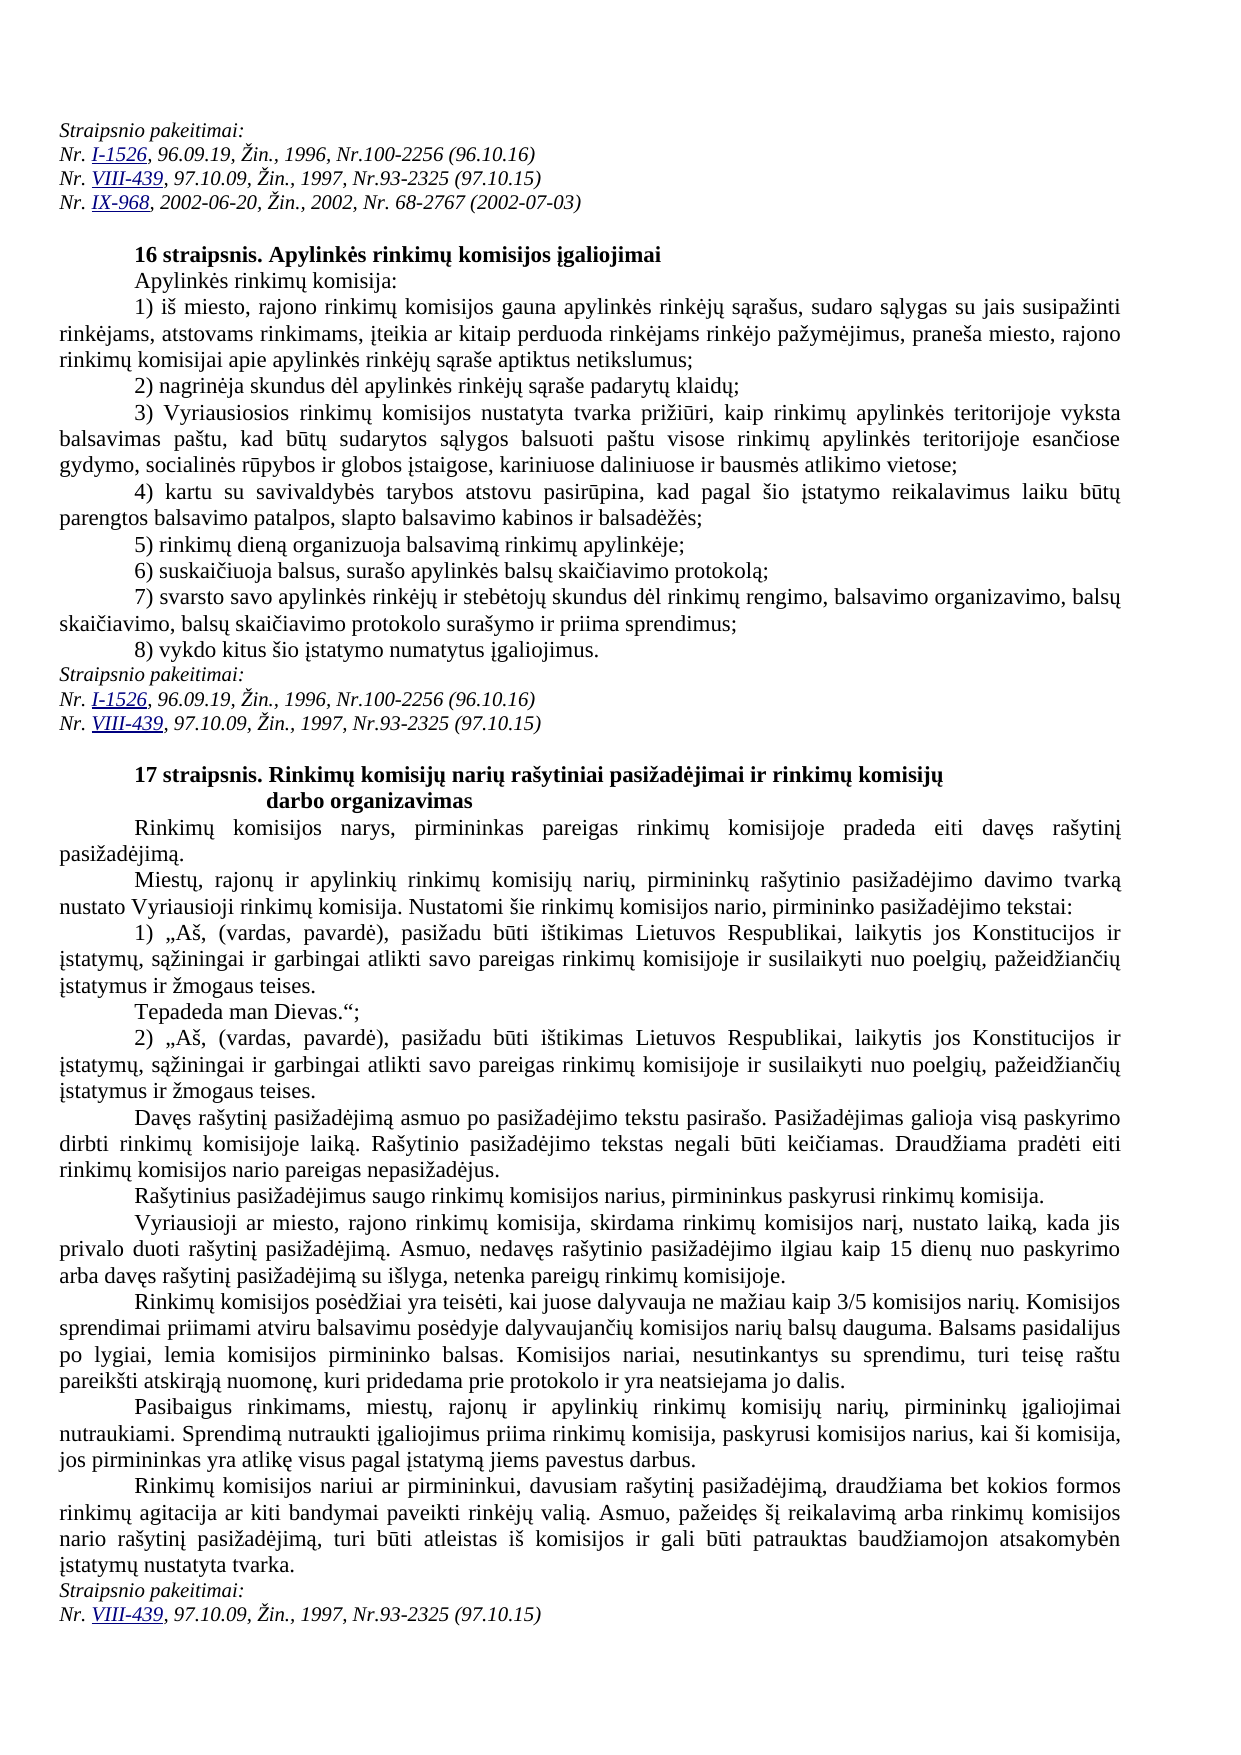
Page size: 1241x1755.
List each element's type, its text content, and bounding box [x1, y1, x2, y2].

text 6) suskaičiuoja balsus, surašo apylinkės balsų skaičiavimo protokolą; [59, 557, 1122, 583]
text 17 straipsnis. Rinkimų komisijų narių rašytiniai pasižadėjimai ir rinkimų komisijų [134, 761, 1122, 787]
text Nr. VIII-439, 97.10.09, Žin., 1997, Nr.93-2325 (97.10.15) [59, 166, 1122, 190]
text Rinkimų komisijos nariui ar pirmininkui, davusiam rašytinį pasižadėjimą, draudžiama bet kokios formos rinkimų agitacija ar kiti bandymai paveikti rinkėjų valią. Asmuo, pažeidęs šį reikalavimą arba rinkimų komisijos nario rašytinį pasižadėjimą, turi būti atleistas iš komisijos ir gali būti patrauktas baudžiamojon atsakomybėn įstatymų nustatyta tvarka. [59, 1472, 1122, 1578]
text Tepadeda man Dievas.“; [59, 998, 1122, 1024]
text 16 straipsnis. Apylinkės rinkimų komisijos įgaliojimai [59, 241, 1122, 267]
text Pasibaigus rinkimams, miestų, rajonų ir apylinkių rinkimų komisijų narių, pirmininkų įgaliojimai nutraukiami. Sprendimą nutraukti įgaliojimus priima rinkimų komisija, paskyrusi komisijos narius, kai ši komisija, jos pirmininkas yra atlikę visus pagal įstatymą jiems pavestus darbus. [59, 1393, 1122, 1472]
text Straipsnio pakeitimai: [59, 118, 1122, 142]
text Rinkimų komisijos posėdžiai yra teisėti, kai juose dalyvauja ne mažiau kaip 3/5 komisijos narių. Komisijos sprendimai priimami atviru balsavimu posėdyje dalyvaujančių komisijos narių balsų dauguma. Balsams pasidalijus po lygiai, lemia komisijos pirmininko balsas. Komisijos nariai, nesutinkantys su sprendimu, turi teisę raštu pareikšti atskirąją nuomonę, kuri pridedama prie protokolo ir yra neatsiejama jo dalis. [59, 1288, 1122, 1393]
text 2) nagrinėja skundus dėl apylinkės rinkėjų sąraše padarytų klaidų; [59, 372, 1122, 399]
text darbo organizavimas [266, 787, 1122, 814]
text 3) Vyriausiosios rinkimų komisijos nustatyta tvarka prižiūri, kaip rinkimų apylinkės teritorijoje vyksta balsavimas paštu, kad būtų sudarytos sąlygos balsuoti paštu visose rinkimų apylinkės teritorijoje esančiose gydymo, socialinės rūpybos ir globos įstaigose, kariniuose daliniuose ir bausmės atlikimo vietose; [59, 399, 1122, 478]
text Apylinkės rinkimų komisija: [59, 267, 1122, 293]
text Straipsnio pakeitimai: [59, 662, 1122, 686]
text Nr. VIII-439, 97.10.09, Žin., 1997, Nr.93-2325 (97.10.15) [59, 1602, 1122, 1626]
text 4) kartu su savivaldybės tarybos atstovu pasirūpina, kad pagal šio įstatymo reikalavimus laiku būtų parengtos balsavimo patalpos, slapto balsavimo kabinos ir balsadėžės; [59, 478, 1122, 531]
text Miestų, rajonų ir apylinkių rinkimų komisijų narių, pirmininkų rašytinio pasižadėjimo davimo tvarką nustato Vyriausioji rinkimų komisija. Nustatomi šie rinkimų komisijos nario, pirmininko pasižadėjimo tekstai: [59, 866, 1122, 919]
text 1) iš miesto, rajono rinkimų komisijos gauna apylinkės rinkėjų sąrašus, sudaro sąlygas su jais susipažinti rinkėjams, atstovams rinkimams, įteikia ar kitaip perduoda rinkėjams rinkėjo pažymėjimus, praneša miesto, rajono rinkimų komisijai apie apylinkės rinkėjų sąraše aptiktus netikslumus; [59, 293, 1122, 372]
text 1) „Aš, (vardas, pavardė), pasižadu būti ištikimas Lietuvos Respublikai, laikytis jos Konstitucijos ir įstatymų, sąžiningai ir garbingai atlikti savo pareigas rinkimų komisijoje ir susilaikyti nuo poelgių, pažeidžiančių įstatymus ir žmogaus teises. [59, 919, 1122, 998]
text Rašytinius pasižadėjimus saugo rinkimų komisijos narius, pirmininkus paskyrusi rinkimų komisija. [59, 1183, 1122, 1209]
text 5) rinkimų dieną organizuoja balsavimą rinkimų apylinkėje; [59, 531, 1122, 557]
text Davęs rašytinį pasižadėjimą asmuo po pasižadėjimo tekstu pasirašo. Pasižadėjimas galioja visą paskyrimo dirbti rinkimų komisijoje laiką. Rašytinio pasižadėjimo tekstas negali būti keičiamas. Draudžiama pradėti eiti rinkimų komisijos nario pareigas nepasižadėjus. [59, 1103, 1122, 1183]
text 2) „Aš, (vardas, pavardė), pasižadu būti ištikimas Lietuvos Respublikai, laikytis jos Konstitucijos ir įstatymų, sąžiningai ir garbingai atlikti savo pareigas rinkimų komisijoje ir susilaikyti nuo poelgių, pažeidžiančių įstatymus ir žmogaus teises. [59, 1024, 1122, 1103]
text Rinkimų komisijos narys, pirmininkas pareigas rinkimų komisijoje pradeda eiti davęs rašytinį pasižadėjimą. [59, 814, 1122, 866]
text Straipsnio pakeitimai: [59, 1578, 1122, 1602]
text 7) svarsto savo apylinkės rinkėjų ir stebėtojų skundus dėl rinkimų rengimo, balsavimo organizavimo, balsų skaičiavimo, balsų skaičiavimo protokolo surašymo ir priima sprendimus; [59, 583, 1122, 636]
text Nr. I-1526, 96.09.19, Žin., 1996, Nr.100-2256 (96.10.16) [59, 142, 1122, 166]
text Nr. I-1526, 96.09.19, Žin., 1996, Nr.100-2256 (96.10.16) [59, 686, 1122, 711]
text Vyriausioji ar miesto, rajono rinkimų komisija, skirdama rinkimų komisijos narį, nustato laiką, kada jis privalo duoti rašytinį pasižadėjimą. Asmuo, nedavęs rašytinio pasižadėjimo ilgiau kaip 15 dienų nuo paskyrimo arba davęs rašytinį pasižadėjimą su išlyga, netenka pareigų rinkimų komisijoje. [59, 1209, 1122, 1288]
text Nr. IX-968, 2002-06-20, Žin., 2002, Nr. 68-2767 (2002-07-03) [59, 190, 1122, 214]
text 8) vykdo kitus šio įstatymo numatytus įgaliojimus. [59, 636, 1122, 662]
text Nr. VIII-439, 97.10.09, Žin., 1997, Nr.93-2325 (97.10.15) [59, 711, 1122, 734]
